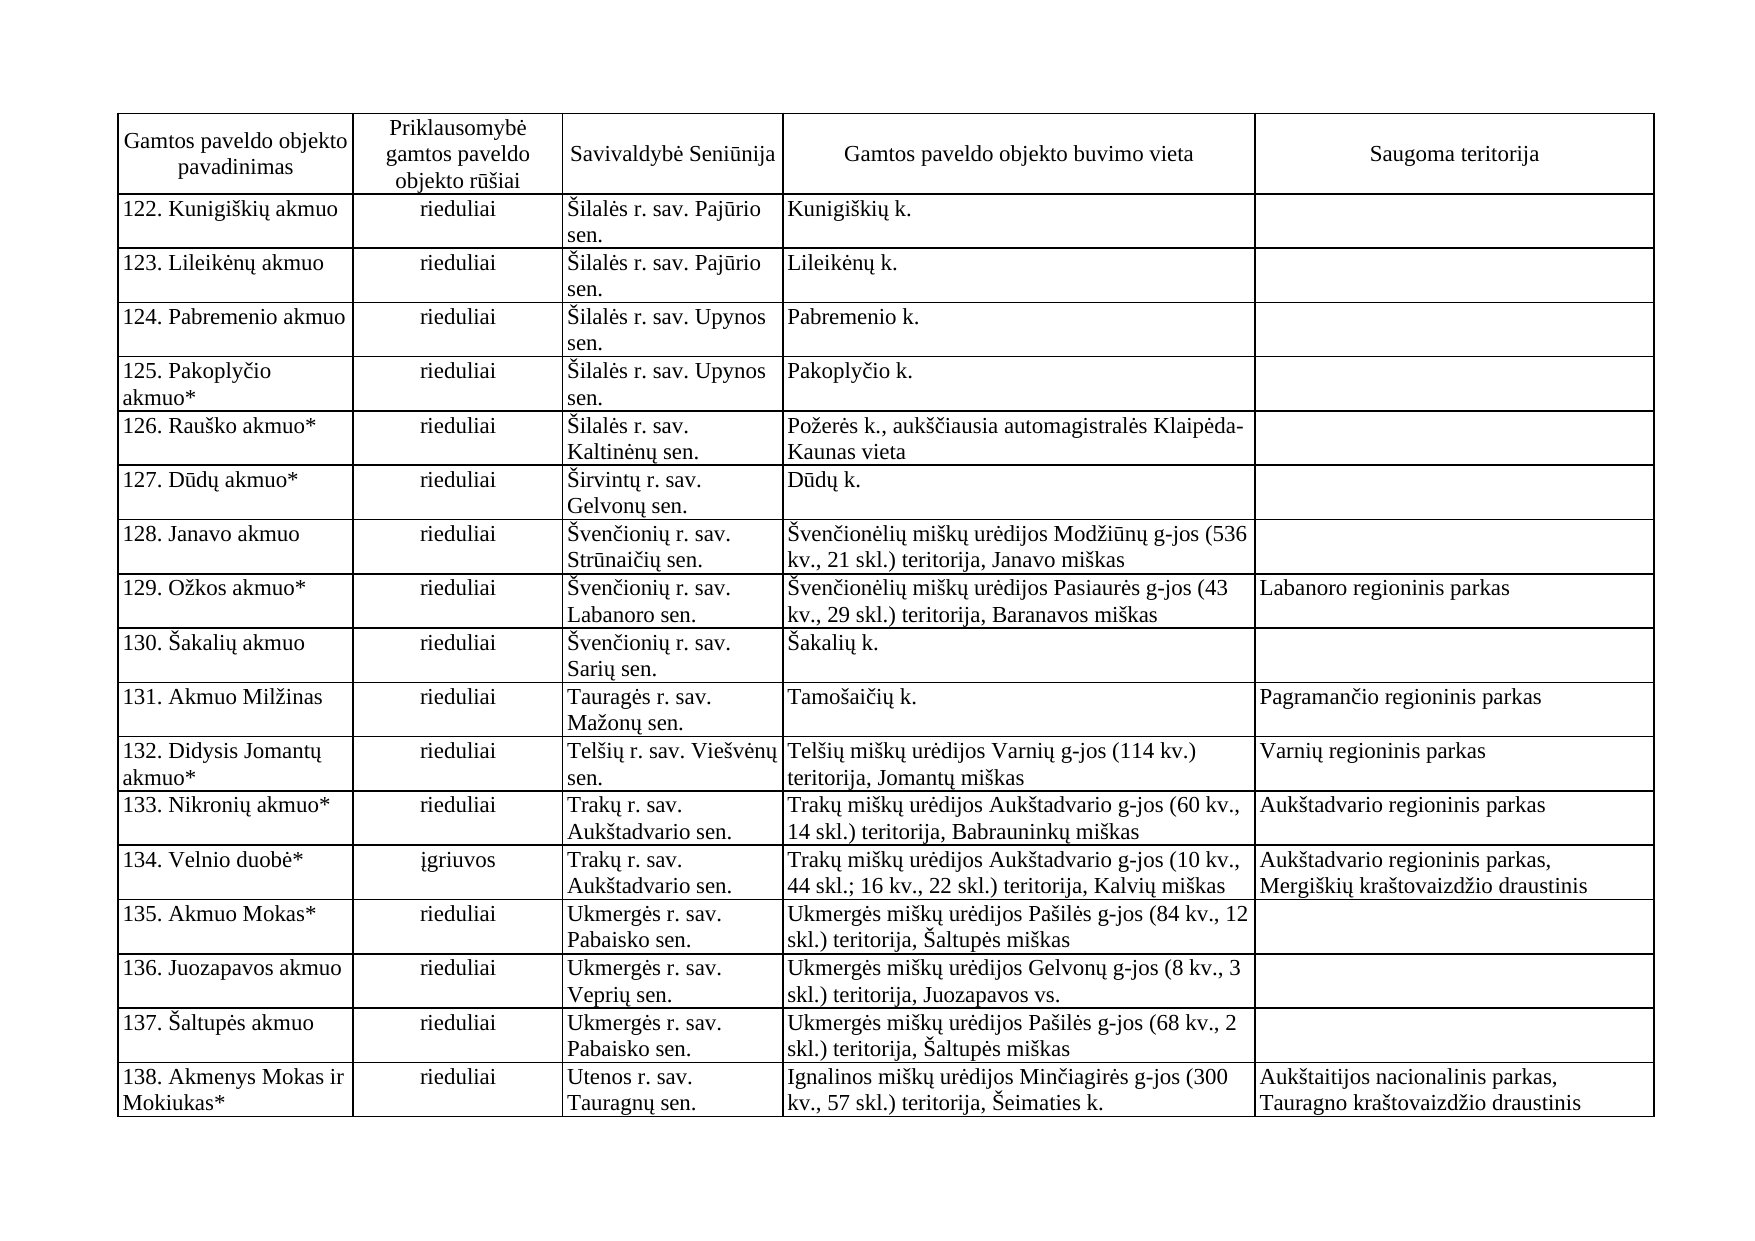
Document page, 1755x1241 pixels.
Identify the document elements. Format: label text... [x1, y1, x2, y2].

table_cell rieduliai [354, 520, 562, 573]
table_cell rieduliai [354, 303, 562, 356]
table_cell [1256, 629, 1653, 681]
table_cell rieduliai [354, 249, 562, 302]
table_cell Kunigiškių k. [784, 195, 1254, 247]
table_cell Tamošaičių k. [784, 683, 1254, 736]
table_cell įgriuvos [354, 846, 562, 898]
table_header Gamtos paveldo objekto buvimo vieta [784, 114, 1254, 193]
table_cell [1256, 520, 1653, 573]
table_cell rieduliai [354, 1009, 562, 1061]
table_cell Pakoplyčio k. [784, 357, 1254, 410]
table_cell [1256, 412, 1653, 464]
table_cell 136. Juozapavos akmuo [119, 955, 352, 1007]
table_cell rieduliai [354, 466, 562, 519]
table_cell 131. Akmuo Milžinas [119, 683, 352, 736]
table_cell Pagramančio regioninis parkas [1256, 683, 1653, 736]
table_cell 124. Pabremenio akmuo [119, 303, 352, 356]
table_cell 127. Dūdų akmuo* [119, 466, 352, 519]
table_cell [1256, 1009, 1653, 1061]
table_cell Labanoro regioninis parkas [1256, 575, 1653, 627]
table_cell [1256, 249, 1653, 302]
table_cell rieduliai [354, 737, 562, 790]
table_cell 130. Šakalių akmuo [119, 629, 352, 681]
table_cell rieduliai [354, 575, 562, 627]
table_cell Pabremenio k. [784, 303, 1254, 356]
table_cell rieduliai [354, 1063, 562, 1116]
table_cell 128. Janavo akmuo [119, 520, 352, 573]
table_cell 135. Akmuo Mokas* [119, 900, 352, 953]
table_cell [1256, 357, 1653, 410]
table_cell [1256, 900, 1653, 953]
table_header Saugoma teritorija [1256, 114, 1653, 193]
table_cell Lileikėnų k. [784, 249, 1254, 302]
table_cell 133. Nikronių akmuo* [119, 792, 352, 844]
table_cell 122. Kunigiškių akmuo [119, 195, 352, 247]
table_cell 137. Šaltupės akmuo [119, 1009, 352, 1061]
table_cell [1256, 303, 1653, 356]
table_header Gamtos paveldo objekto pavadinimas [119, 114, 352, 193]
table_cell [1256, 955, 1653, 1007]
table_cell [1256, 195, 1653, 247]
table_cell 129. Ožkos akmuo* [119, 575, 352, 627]
table_cell Dūdų k. [784, 466, 1254, 519]
table_cell rieduliai [354, 412, 562, 464]
table_cell rieduliai [354, 629, 562, 681]
table_cell rieduliai [354, 900, 562, 953]
table_cell [1256, 466, 1653, 519]
table_cell rieduliai [354, 792, 562, 844]
table_cell rieduliai [354, 955, 562, 1007]
table_cell Aukštadvario regioninis parkas [1256, 792, 1653, 844]
table_cell 126. Rauško akmuo* [119, 412, 352, 464]
table_cell rieduliai [354, 683, 562, 736]
table_cell Varnių regioninis parkas [1256, 737, 1653, 790]
table_cell rieduliai [354, 357, 562, 410]
table_header Savivaldybė Seniūnija [563, 114, 782, 193]
table_cell rieduliai [354, 195, 562, 247]
table_cell Šakalių k. [784, 629, 1254, 681]
table_cell 123. Lileikėnų akmuo [119, 249, 352, 302]
table_cell 134. Velnio duobė* [119, 846, 352, 898]
